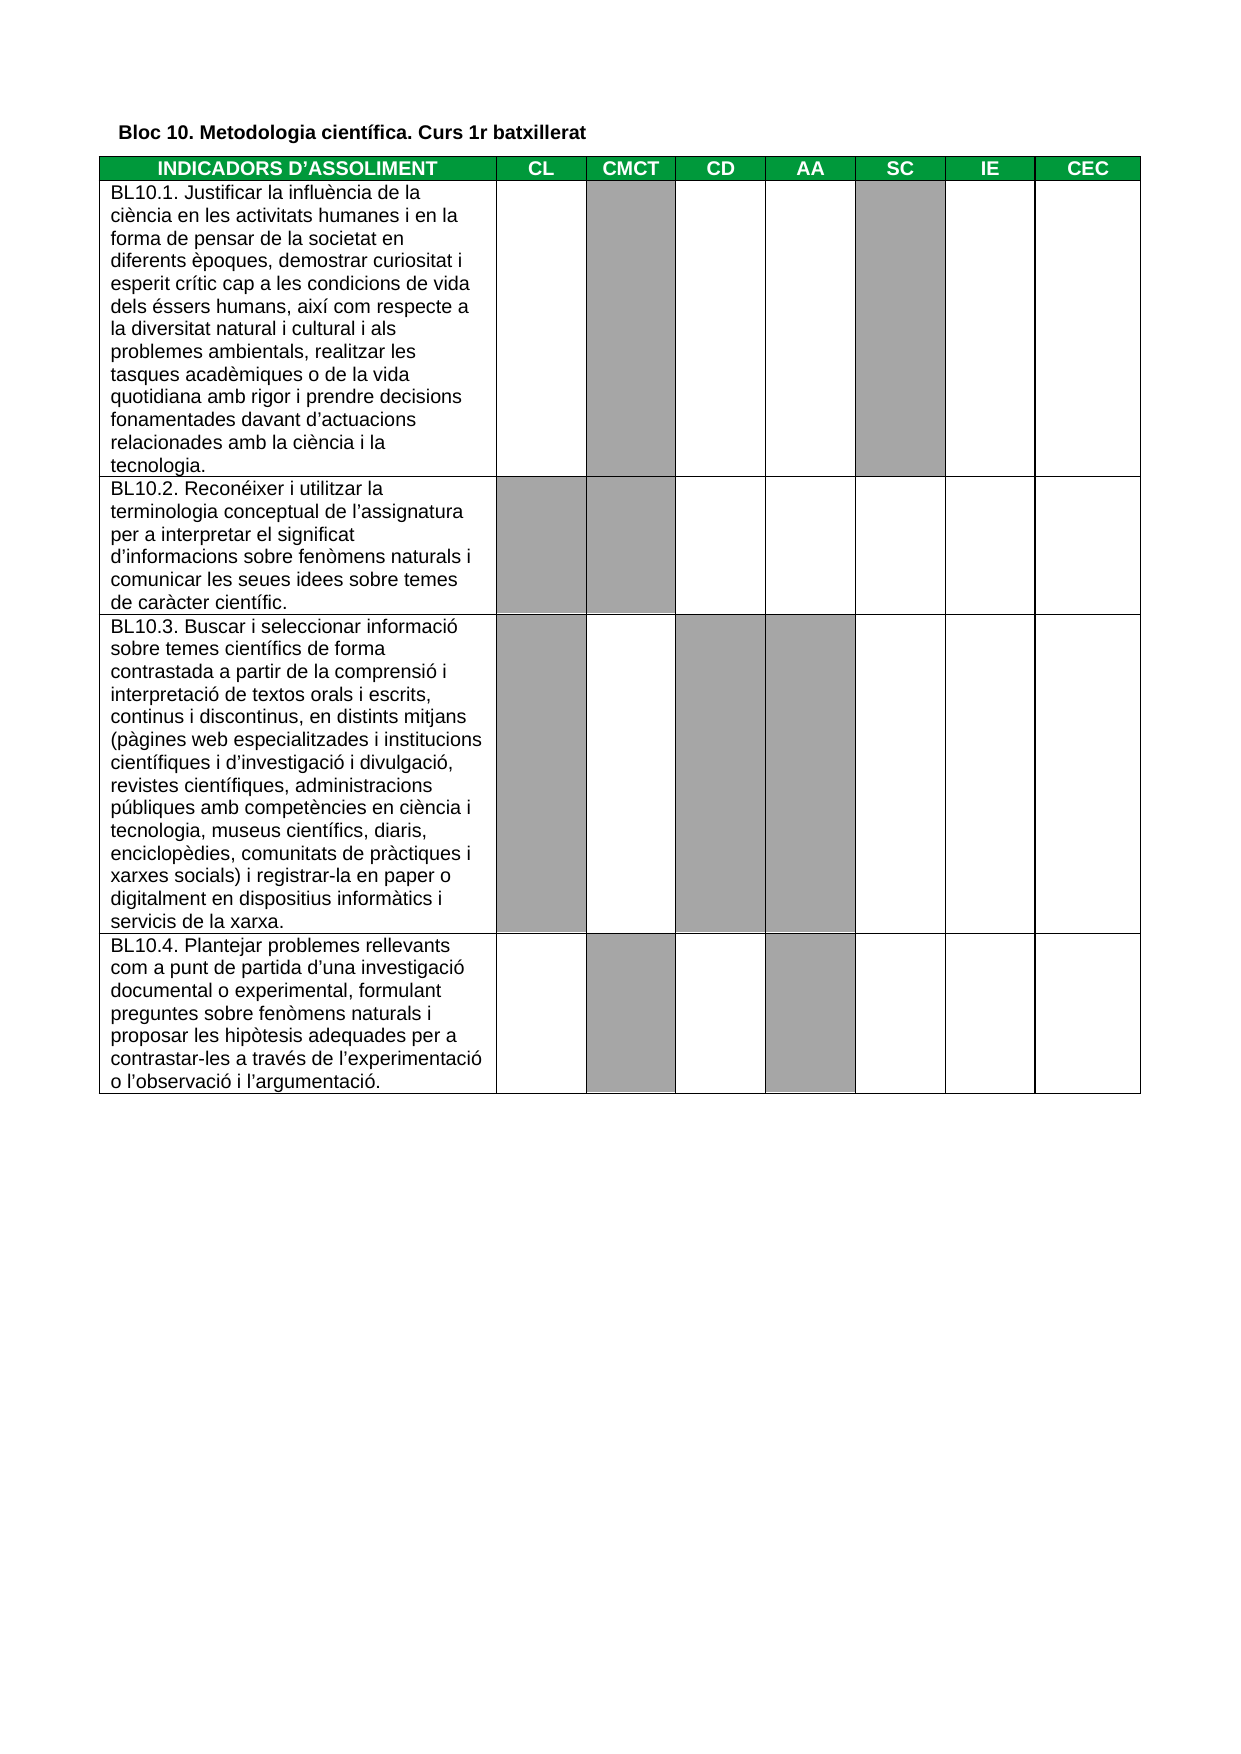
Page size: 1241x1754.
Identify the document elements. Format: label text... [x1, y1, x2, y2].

table_cell [1036, 181, 1140, 476]
table_cell [676, 934, 765, 1092]
table_cell [856, 615, 945, 932]
table_cell [856, 477, 945, 613]
table_cell [1036, 615, 1140, 932]
table_cell [1036, 477, 1140, 613]
table_cell [587, 477, 675, 613]
table_cell [587, 934, 675, 1092]
table_header AA [766, 157, 855, 180]
table_header CL [497, 157, 586, 180]
table_cell [946, 934, 1034, 1092]
table_cell BL10.2. Reconéixer i utilitzar la terminologia conceptual de l’assignatura per a interpretar el significat d’informacions sobre fenòmens naturals i comunicar les seues idees sobre temes de caràcter científic. [100, 477, 496, 613]
table_cell BL10.4. Plantejar problemes rellevants com a punt de partida d’una investigació documental o experimental, formulant preguntes sobre fenòmens naturals i proposar les hipòtesis adequades per a contrastar-les a través de l’experimentació o l’observació i l’argumentació. [100, 934, 496, 1092]
table_cell [766, 615, 855, 932]
table_cell [676, 181, 765, 476]
table_cell [856, 181, 945, 476]
table_cell BL10.3. Buscar i seleccionar informació sobre temes científics de forma contrastada a partir de la comprensió i interpretació de textos orals i escrits, continus i discontinus, en distints mitjans (pàgines web especialitzades i institucions científiques i d’investigació i divulgació, revistes científiques, administracions públiques amb competències en ciència i tecnologia, museus científics, diaris, enciclopèdies, comunitats de pràctiques i xarxes socials) i registrar-la en paper o digitalment en dispositius informàtics i servicis de la xarxa. [100, 615, 496, 932]
table_cell [946, 615, 1034, 932]
text Bloc 10. Metodologia científica. Curs 1r batxillerat [118, 118, 1122, 145]
table_header SC [856, 157, 945, 180]
table_header CMCT [587, 157, 675, 180]
table_cell [587, 181, 675, 476]
table_cell [676, 615, 765, 932]
table_cell BL10.1. Justificar la influència de la ciència en les activitats humanes i en la forma de pensar de la societat en diferents èpoques, demostrar curiositat i esperit crític cap a les condicions de vida dels éssers humans, així com respecte a la diversitat natural i cultural i als problemes ambientals, realitzar les tasques acadèmiques o de la vida quotidiana amb rigor i prendre decisions fonamentades davant d’actuacions relacionades amb la ciència i la tecnologia. [100, 181, 496, 476]
table_cell [946, 181, 1034, 476]
table_cell [766, 934, 855, 1092]
table_cell [766, 181, 855, 476]
table_cell [587, 615, 675, 932]
table_cell [766, 477, 855, 613]
table_header CEC [1036, 157, 1140, 180]
table_header INDICADORS D’ASSOLIMENT [100, 157, 496, 180]
table_cell [497, 477, 586, 613]
table_header CD [676, 157, 765, 180]
table_cell [676, 477, 765, 613]
table_cell [497, 934, 586, 1092]
table_cell [946, 477, 1034, 613]
table_cell [497, 615, 586, 932]
table_header IE [946, 157, 1034, 180]
table_cell [856, 934, 945, 1092]
table_cell [1036, 934, 1140, 1092]
table_cell [497, 181, 586, 476]
